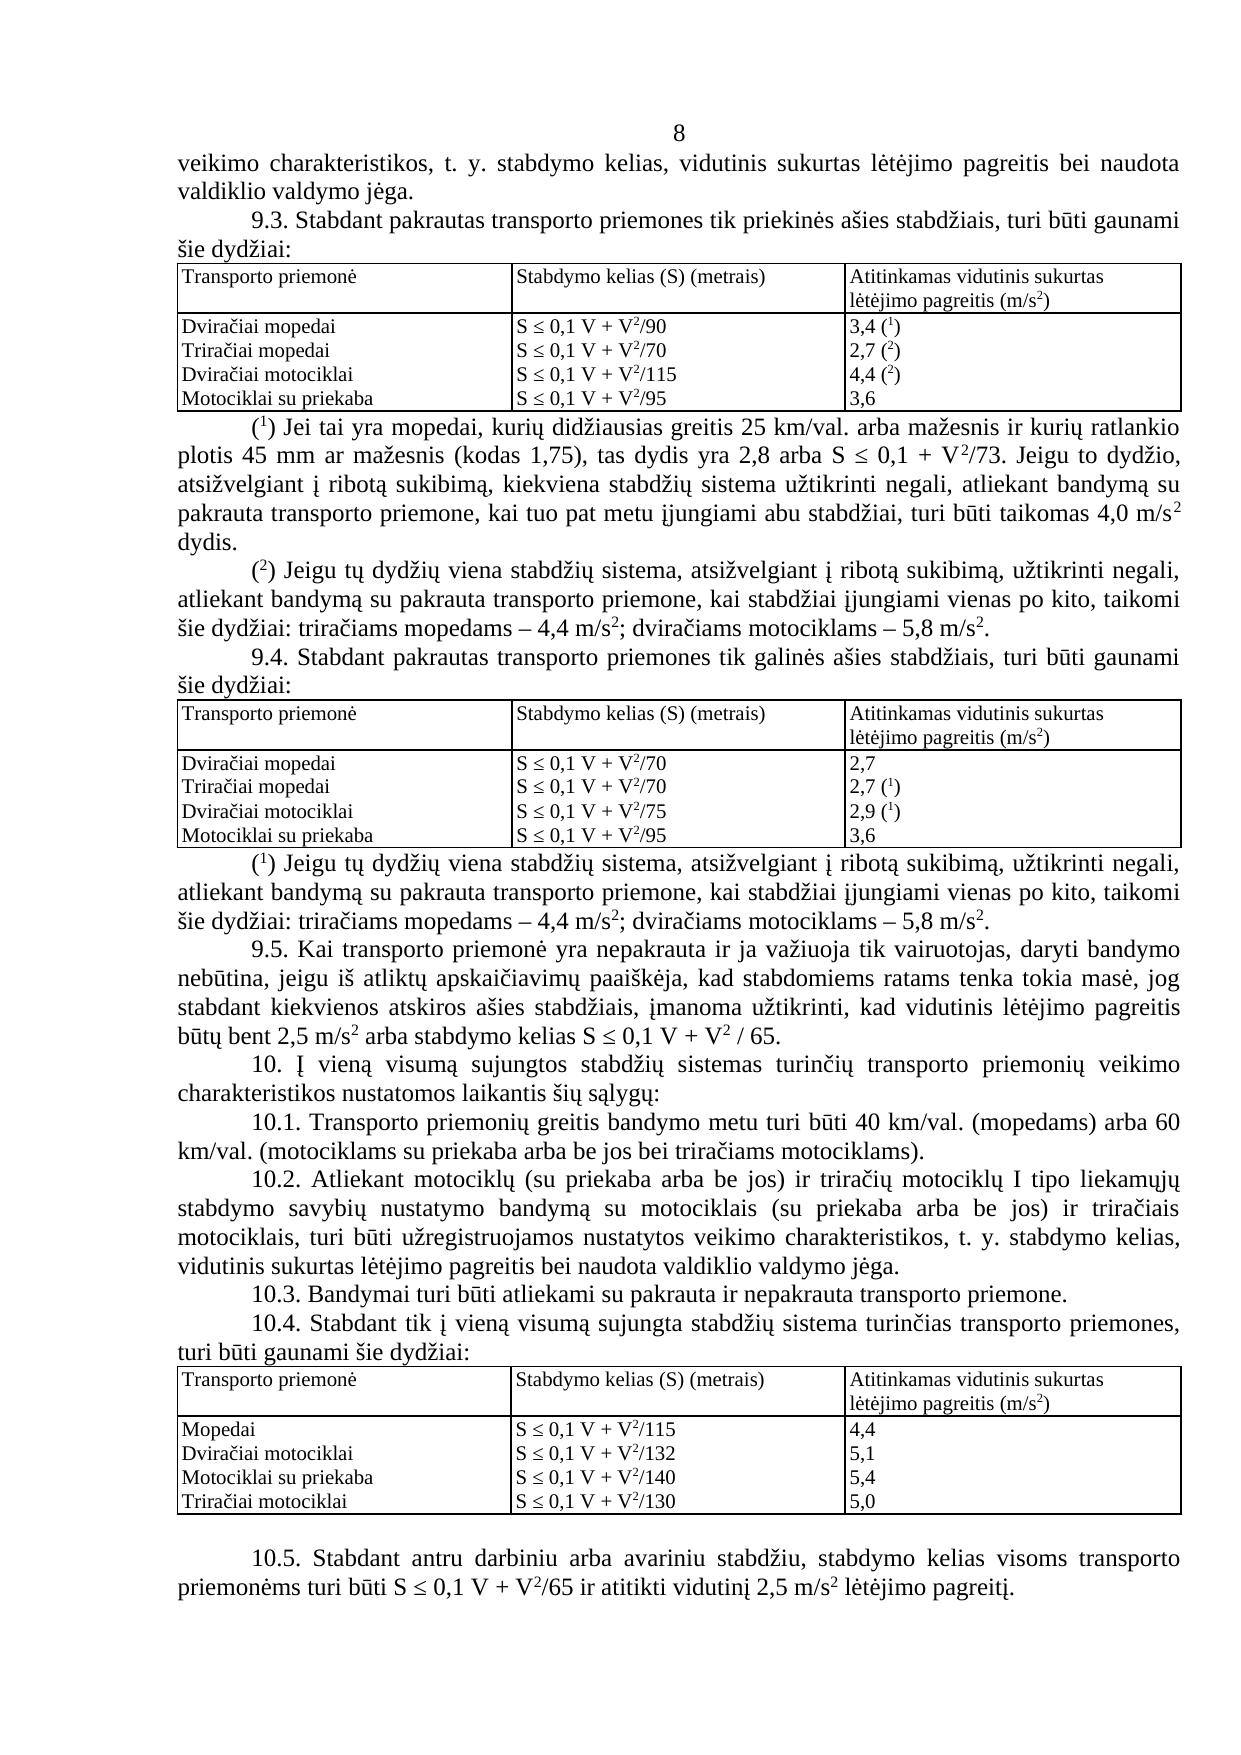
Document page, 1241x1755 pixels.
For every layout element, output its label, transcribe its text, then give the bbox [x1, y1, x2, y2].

table_cell 3,6 [846, 386, 1180, 410]
table_cell S ≤ 0,1 V + V2/140 [512, 1465, 844, 1489]
table_cell Motociklai su priekaba [178, 386, 511, 410]
table_header Atitinkamas vidutinis sukurtas lėtėjimo pagreitis (m/s2) [846, 1367, 1180, 1415]
table_cell S ≤ 0,1 V + V2/115 [513, 362, 844, 386]
text 10. Į vieną visumą sujungtos stabdžių sistemas turinčių transporto priemonių veikimo charakteristikos nustatomos laikantis šių sąlygų: [177, 1049, 1181, 1107]
table_header Transporto priemonė [178, 701, 511, 749]
text (1) Jeigu tų dydžių viena stabdžių sistema, atsižvelgiant į ribotą sukibimą, užtikrinti negali, atliekant bandymą su pakrauta transporto priemone, kai stabdžiai įjungiami vienas po kito, taikomi šie dydžiai: triračiams mopedams – 4,4 m/s2; dviračiams motociklams – 5,8 m/s2. [177, 848, 1181, 934]
table_header Transporto priemonė [178, 264, 511, 312]
table_cell S ≤ 0,1 V + V2/75 [513, 799, 844, 823]
table_cell 5,0 [846, 1489, 1180, 1513]
table_cell Triračiai mopedai [178, 338, 511, 362]
table_cell Triračiai mopedai [178, 775, 511, 798]
text veikimo charakteristikos, t. y. stabdymo kelias, vidutinis sukurtas lėtėjimo pagreitis bei naudota valdiklio valdymo jėga. [177, 148, 1181, 205]
table_cell 5,1 [846, 1441, 1180, 1465]
table_cell Dviračiai motociklai [178, 799, 511, 823]
table_cell Mopedai [178, 1417, 510, 1441]
text (1) Jei tai yra mopedai, kurių didžiausias greitis 25 km/val. arba mažesnis ir kurių ratlankio plotis 45 mm ar mažesnis (kodas 1,75), tas dydis yra 2,8 arba S ≤ 0,1 + V2/73. Jeigu to dydžio, atsižvelgiant į ribotą sukibimą, kiekviena stabdžių sistema užtikrinti negali, atliekant bandymą su pakrauta transporto priemone, kai tuo pat metu įjungiami abu stabdžiai, turi būti taikomas 4,0 m/s2 dydis. [177, 412, 1181, 555]
table_cell S ≤ 0,1 V + V2/115 [512, 1417, 844, 1441]
table_cell 2,7 (2) [846, 338, 1180, 362]
table_cell Dviračiai motociklai [178, 1441, 510, 1465]
table_cell S ≤ 0,1 V + V2/95 [513, 386, 844, 410]
text 9.3. Stabdant pakrautas transporto priemones tik priekinės ašies stabdžiais, turi būti gaunami šie dydžiai: [177, 205, 1181, 263]
table_header Stabdymo kelias (S) (metrais) [513, 264, 844, 312]
table_header Stabdymo kelias (S) (metrais) [512, 1367, 844, 1415]
table_cell 2,7 (1) [846, 775, 1180, 798]
text 9.5. Kai transporto priemonė yra nepakrauta ir ja važiuoja tik vairuotojas, daryti bandymo nebūtina, jeigu iš atliktų apskaičiavimų paaiškėja, kad stabdomiems ratams tenka tokia masė, jog stabdant kiekvienos atskiros ašies stabdžiais, įmanoma užtikrinti, kad vidutinis lėtėjimo pagreitis būtų bent 2,5 m/s2 arba stabdymo kelias S ≤ 0,1 V + V2 / 65. [177, 934, 1181, 1049]
table_header Atitinkamas vidutinis sukurtas lėtėjimo pagreitis (m/s2) [846, 264, 1180, 312]
table_cell S ≤ 0,1 V + V2/90 [513, 314, 844, 338]
table_cell 4,4 (2) [846, 362, 1180, 386]
table_cell 2,9 (1) [846, 799, 1180, 823]
table_header Atitinkamas vidutinis sukurtas lėtėjimo pagreitis (m/s2) [846, 701, 1180, 749]
table_cell S ≤ 0,1 V + V2/70 [513, 751, 844, 774]
table_cell S ≤ 0,1 V + V2/132 [512, 1441, 844, 1465]
text 10.2. Atliekant motociklų (su priekaba arba be jos) ir triračių motociklų I tipo liekamųjų stabdymo savybių nustatymo bandymą su motociklais (su priekaba arba be jos) ir triračiais motociklais, turi būti užregistruojamos nustatytos veikimo charakteristikos, t. y. stabdymo kelias, vidutinis sukurtas lėtėjimo pagreitis bei naudota valdiklio valdymo jėga. [177, 1164, 1181, 1279]
table_cell 5,4 [846, 1465, 1180, 1489]
text (2) Jeigu tų dydžių viena stabdžių sistema, atsižvelgiant į ribotą sukibimą, užtikrinti negali, atliekant bandymą su pakrauta transporto priemone, kai stabdžiai įjungiami vienas po kito, taikomi šie dydžiai: triračiams mopedams – 4,4 m/s2; dviračiams motociklams – 5,8 m/s2. [177, 555, 1181, 642]
text 10.1. Transporto priemonių greitis bandymo metu turi būti 40 km/val. (mopedams) arba 60 km/val. (motociklams su priekaba arba be jos bei triračiams motociklams). [177, 1107, 1181, 1164]
text 10.4. Stabdant tik į vieną visumą sujungta stabdžių sistema turinčias transporto priemones, turi būti gaunami šie dydžiai: [177, 1308, 1181, 1366]
table_cell Dviračiai mopedai [178, 314, 511, 338]
table_cell Triračiai motociklai [178, 1489, 510, 1513]
table_cell Motociklai su priekaba [178, 1465, 510, 1489]
table_cell Dviračiai mopedai [178, 751, 511, 774]
table_cell S ≤ 0,1 V + V2/95 [513, 823, 844, 847]
table_cell S ≤ 0,1 V + V2/130 [512, 1489, 844, 1513]
table_cell 2,7 [846, 751, 1180, 774]
table_cell Motociklai su priekaba [178, 823, 511, 847]
text 10.5. Stabdant antru darbiniu arba avariniu stabdžiu, stabdymo kelias visoms transporto priemonėms turi būti S ≤ 0,1 V + V2/65 ir atitikti vidutinį 2,5 m/s2 lėtėjimo pagreitį. [177, 1543, 1181, 1601]
text 10.3. Bandymai turi būti atliekami su pakrauta ir nepakrauta transporto priemone. [177, 1279, 1181, 1308]
table_cell 4,4 [846, 1417, 1180, 1441]
table_header Stabdymo kelias (S) (metrais) [513, 701, 844, 749]
table_header Transporto priemonė [178, 1367, 510, 1415]
table_cell 3,4 (1) [846, 314, 1180, 338]
table_cell Dviračiai motociklai [178, 362, 511, 386]
table_cell 3,6 [846, 823, 1180, 847]
text 9.4. Stabdant pakrautas transporto priemones tik galinės ašies stabdžiais, turi būti gaunami šie dydžiai: [177, 642, 1181, 699]
table_cell S ≤ 0,1 V + V2/70 [513, 775, 844, 798]
table_cell S ≤ 0,1 V + V2/70 [513, 338, 844, 362]
